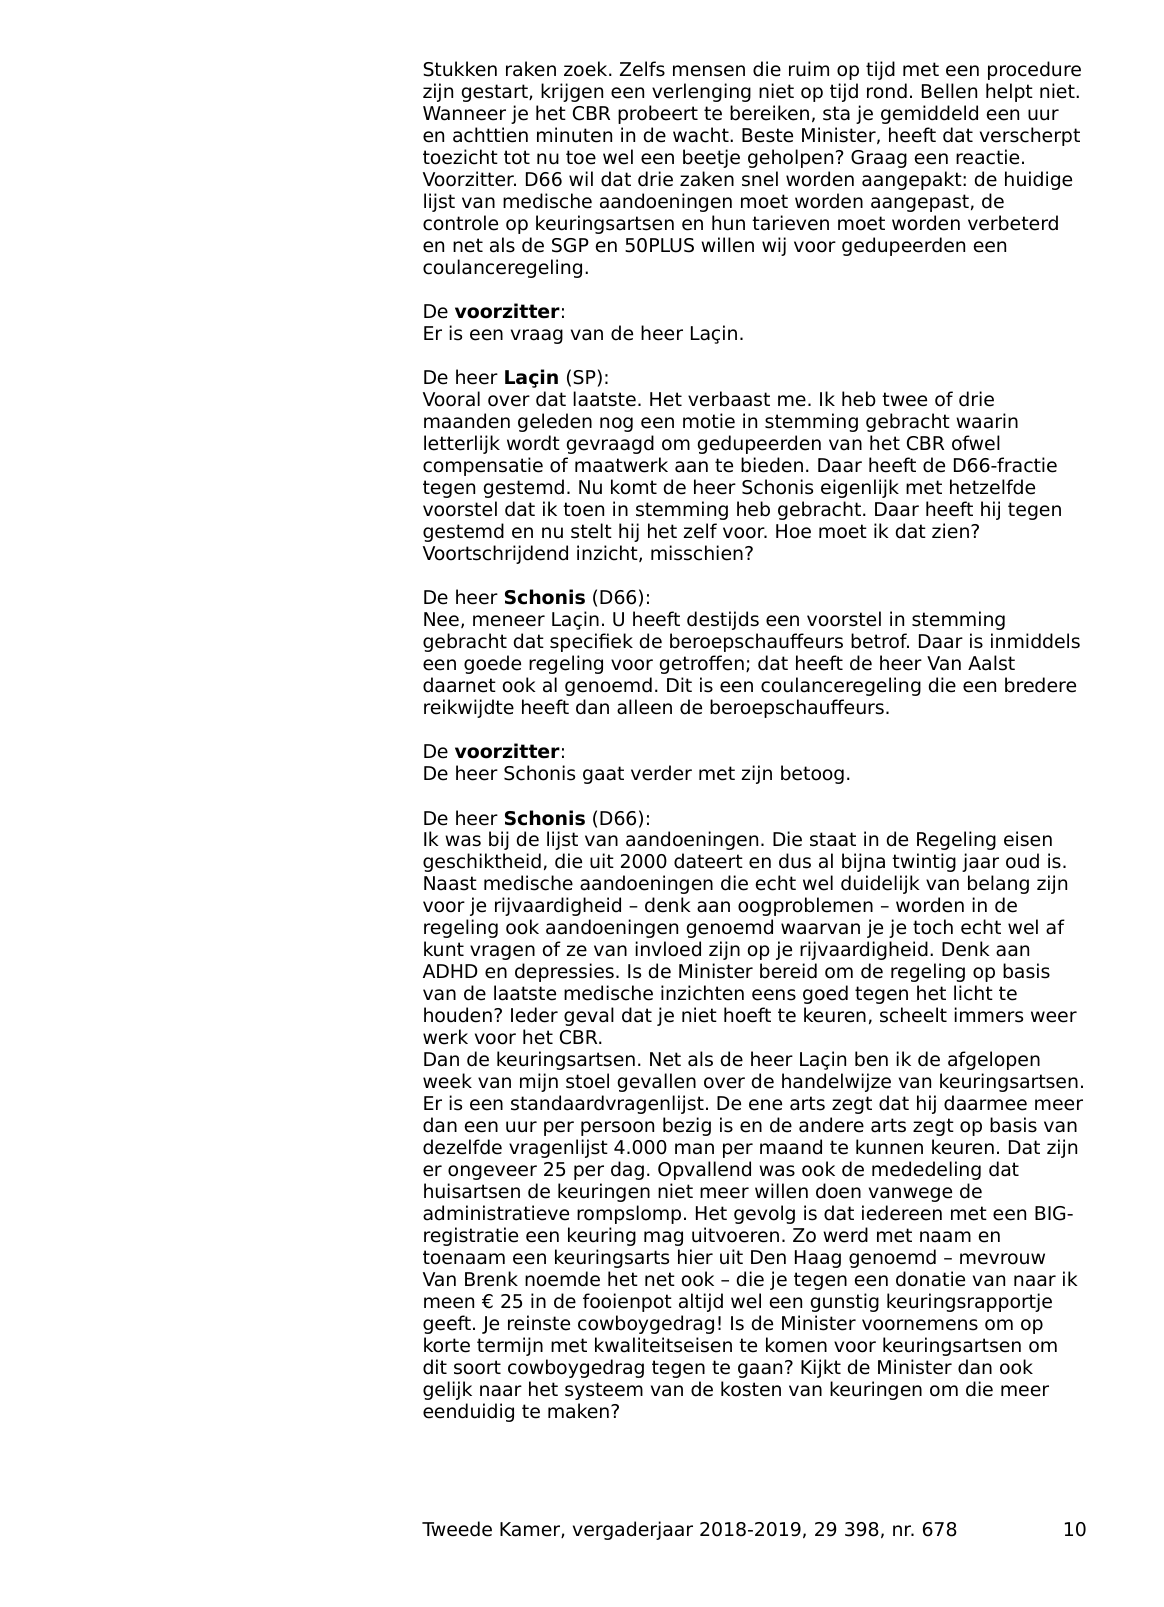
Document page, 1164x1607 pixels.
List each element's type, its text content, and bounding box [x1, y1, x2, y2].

text De heer Schonis (D66): [422, 807, 1087, 829]
text Ik was bij de lijst van aandoeningen. Die staat in de Regeling eisen geschiktheid, die uit 2000 dateert en dus al bijna twintig jaar oud is. Naast medische aandoeningen die echt wel duidelijk van belang zijn voor je rijvaardigheid – denk aan oogproblemen – worden in de regeling ook aandoeningen genoemd waarvan je je toch echt wel af kunt vragen of ze van invloed zijn op je rijvaardigheid. Denk aan ADHD en depressies. Is de Minister bereid om de regeling op basis van de laatste medische inzichten eens goed tegen het licht te houden? Ieder geval dat je niet hoeft te keuren, scheelt immers weer werk voor het CBR. [422, 829, 1087, 1049]
text De heer Schonis gaat verder met zijn betoog. [422, 763, 1087, 785]
text De voorzitter: [422, 301, 1087, 323]
text Er is een vraag van de heer Laçin. [422, 323, 1087, 345]
text Nee, meneer Laçin. U heeft destijds een voorstel in stemming gebracht dat specifiek de beroepschauffeurs betrof. Daar is inmiddels een goede regeling voor getroffen; dat heeft de heer Van Aalst daarnet ook al genoemd. Dit is een coulanceregeling die een bredere reikwijdte heeft dan alleen de beroepschauffeurs. [422, 609, 1087, 719]
text De voorzitter: [422, 741, 1087, 763]
text Voorzitter. D66 wil dat drie zaken snel worden aangepakt: de huidige lijst van medische aandoeningen moet worden aangepast, de controle op keuringsartsen en hun tarieven moet worden verbeterd en net als de SGP en 50PLUS willen wij voor gedupeerden een coulanceregeling. [422, 169, 1087, 279]
text De heer Laçin (SP): [422, 367, 1087, 389]
text Dan de keuringsartsen. Net als de heer Laçin ben ik de afgelopen week van mijn stoel gevallen over de handelwijze van keuringsartsen. Er is een standaardvragenlijst. De ene arts zegt dat hij daarmee meer dan een uur per persoon bezig is en de andere arts zegt op basis van dezelfde vragenlijst 4.000 man per maand te kunnen keuren. Dat zijn er ongeveer 25 per dag. Opvallend was ook de mededeling dat huisartsen de keuringen niet meer willen doen vanwege de administratieve rompslomp. Het gevolg is dat iedereen met een BIG-registratie een keuring mag uitvoeren. Zo werd met naam en toenaam een keuringsarts hier uit Den Haag genoemd – mevrouw Van Brenk noemde het net ook – die je tegen een donatie van naar ik meen € 25 in de fooienpot altijd wel een gunstig keuringsrapportje geeft. Je reinste cowboygedrag! Is de Minister voornemens om op korte termijn met kwaliteitseisen te komen voor keuringsartsen om dit soort cowboygedrag tegen te gaan? Kijkt de Minister dan ook gelijk naar het systeem van de kosten van keuringen om die meer eenduidig te maken? [422, 1049, 1087, 1423]
text Stukken raken zoek. Zelfs mensen die ruim op tijd met een procedure zijn gestart, krijgen een verlenging niet op tijd rond. Bellen helpt niet. Wanneer je het CBR probeert te bereiken, sta je gemiddeld een uur en achttien minuten in de wacht. Beste Minister, heeft dat verscherpt toezicht tot nu toe wel een beetje geholpen? Graag een reactie. [422, 59, 1087, 169]
text Vooral over dat laatste. Het verbaast me. Ik heb twee of drie maanden geleden nog een motie in stemming gebracht waarin letterlijk wordt gevraagd om gedupeerden van het CBR ofwel compensatie of maatwerk aan te bieden. Daar heeft de D66-fractie tegen gestemd. Nu komt de heer Schonis eigenlijk met hetzelfde voorstel dat ik toen in stemming heb gebracht. Daar heeft hij tegen gestemd en nu stelt hij het zelf voor. Hoe moet ik dat zien? Voortschrijdend inzicht, misschien? [422, 389, 1087, 565]
text De heer Schonis (D66): [422, 587, 1087, 609]
